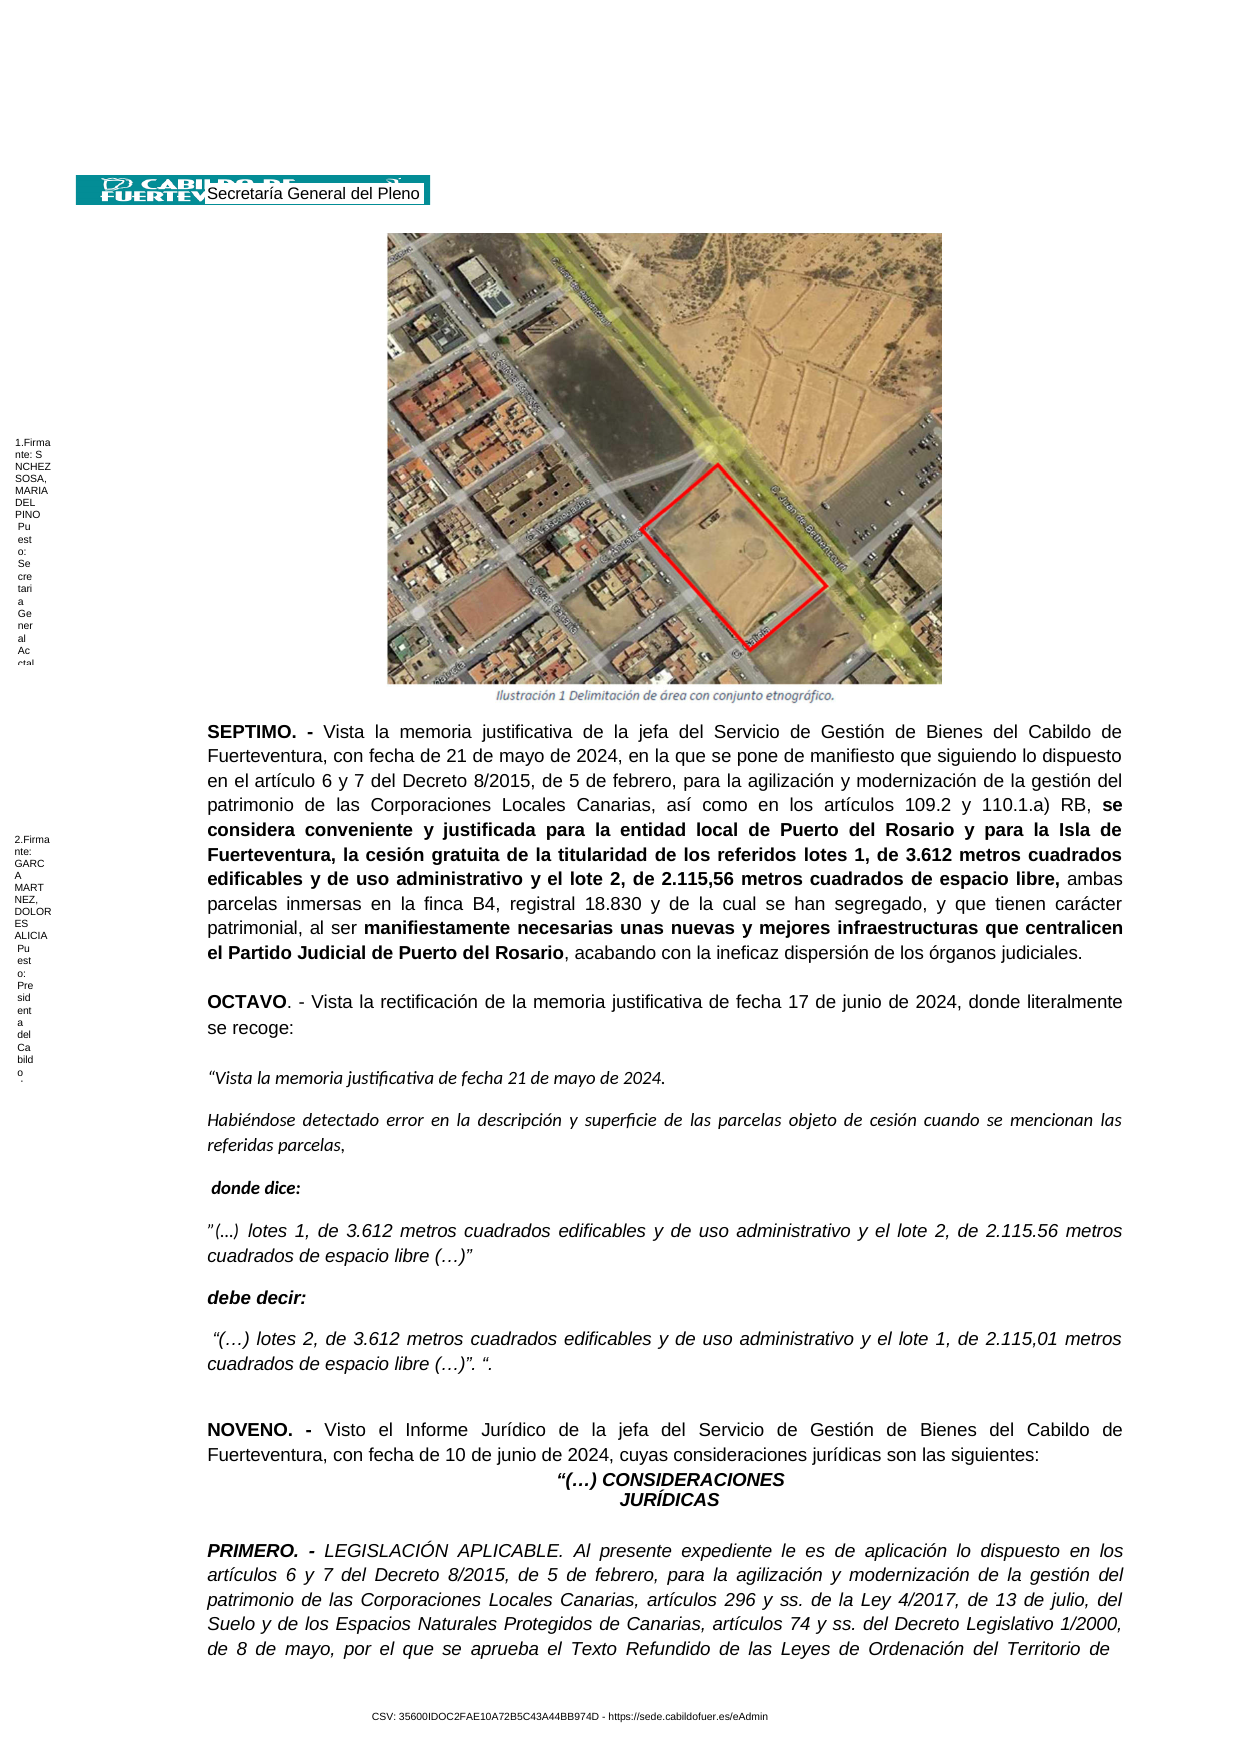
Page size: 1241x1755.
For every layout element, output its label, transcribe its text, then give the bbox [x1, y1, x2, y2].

text 2.Firmante: GARC A MART NEZ, DOLORES ALICIA [14, 834, 52, 942]
text donde dice: [211, 1176, 1241, 1199]
text Habiéndose detectado error en la descripción y superficie de las parcelas objeto de cesión cuando se mencionan las referidas parcelas, [207, 1108, 1123, 1157]
text Puesto: Secretaria General Acctal. del Pleno Fecha Firma: 06/09/2024 13:37:03 [18, 521, 35, 665]
text PRIMERO. - LEGISLACIÓN APLICABLE. Al presente expediente le es de aplicación lo dispuesto en los artículos 6 y 7 del Decreto 8/2015, de 5 de febrero, para la agilización y modernización de la gestión del patrimonio de las Corporaciones Locales Canarias, artículos 296 y ss. de la Ley 4/2017, de 13 de julio, del Suelo y de los Espacios Naturales Protegidos de Canarias, artículos 74 y ss. del Decreto Legislativo 1/2000, de 8 de mayo, por el que se aprueba el Texto Refundido de las Leyes de Ordenación del Territorio de [207, 1539, 1123, 1659]
text debe decir: [207, 1286, 1241, 1308]
text OCTAVO. - Vista la rectificación de la memoria justificativa de fecha 17 de junio de 2024, donde literalmente se recoge: [207, 991, 1123, 1038]
picture [75, 175, 431, 205]
text “(…) lotes 2, de 3.612 metros cuadrados edificables y de uso administrativo y el lote 1, de 2.115,01 metros cuadrados de espacio libre (…)”. “. [207, 1328, 1123, 1374]
text ”(…) lotes 1, de 3.612 metros cuadrados edificables y de uso administrativo y el lote 2, de 2.115.56 metros cuadrados de espacio libre (…)” [207, 1220, 1123, 1267]
text “Vista la memoria justificativa de fecha 21 de mayo de 2024. [207, 1066, 1241, 1089]
text 1.Firmante: S NCHEZ SOSA,MARIA DEL PINO [15, 436, 52, 520]
text Puesto: Presidenta del Cabildo de Fuerteventura Fecha Firma: 06/09/2024 13:48:27 [17, 942, 34, 1082]
text SEPTIMO. - Vista la memoria justificativa de la jefa del Servicio de Gestión de Bienes del Cabildo de Fuerteventura, con fecha de 21 de mayo de 2024, en la que se pone de manifiesto que siguiendo lo dispuesto en el artículo 6 y 7 del Decreto 8/2015, de 5 de febrero, para la agilización y modernización de la gestión del patrimonio de las Corporaciones Locales Canarias, así como en los artículos 109.2 y 110.1.a) RB, se considera conveniente y justificada para la entidad local de Puerto del Rosario y para la Isla de Fuerteventura, la cesión gratuita de la titularidad de los referidos lotes 1, de 3.612 metros cuadrados edificables y de uso administrativo y el lote 2, de 2.115,56 metros cuadrados de espacio libre, ambas parcelas inmersas en la finca B4, registral 18.830 y de la cual se han segregado, y que tienen carácter patrimonial, al ser manifiestamente necesarias unas nuevas y mejores infraestructuras que centralicen el Partido Judicial de Puerto del Rosario, acabando con la ineficaz dispersión de los órganos judiciales. [207, 721, 1123, 963]
text NOVENO. - Visto el Informe Jurídico de la jefa del Servicio de Gestión de Bienes del Cabildo de Fuerteventura, con fecha de 10 de junio de 2024, cuyas consideraciones jurídicas son las siguientes: [207, 1419, 1123, 1466]
picture [386, 233, 942, 710]
picture [366, 1708, 957, 1725]
text “(…) CONSIDERACIONES JURÍDICAS [503, 1469, 838, 1511]
